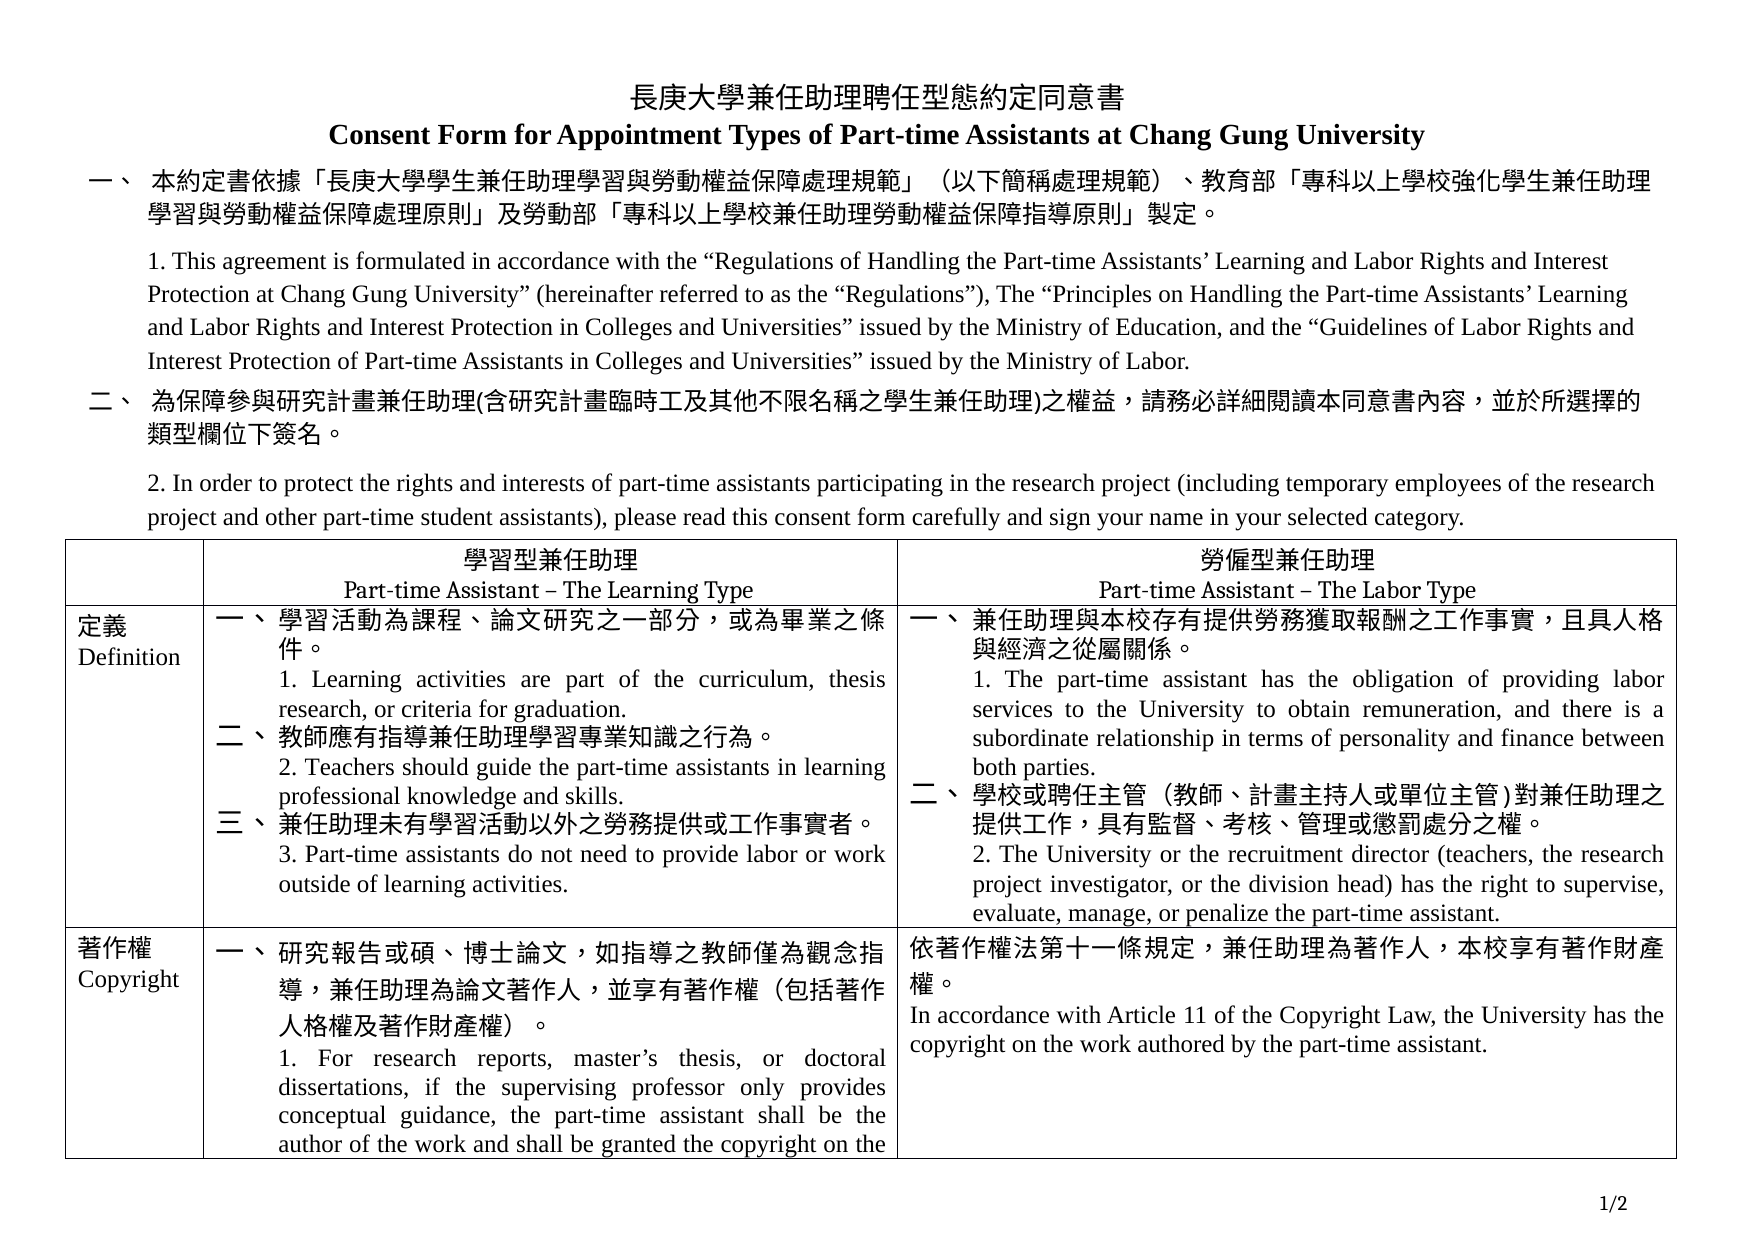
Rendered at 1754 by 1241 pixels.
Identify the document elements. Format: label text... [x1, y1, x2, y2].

table_header 勞僱型兼任助理 Part-time Assistant – The Labor Type [898, 540, 1676, 605]
text 2. In order to protect the rights and interests of part-time assistants participating in the research project (including temporary employees of the research project and other part-time student assistants), please read this consent form carefully and sign your name in your selected category. [147, 465, 1665, 532]
table_cell 依著作權法第十一條規定，兼任助理為著作人，本校享有著作財產權。 In accordance with Article 11 of the Copyright Law, the University has the copyright on the work authored by the part-time assistant. [898, 928, 1676, 1158]
table_cell 學習活動為課程、論文研究之一部分，或為畢業之條件。 1. Learning activities are part of the curriculum, thesis research, or criteria for graduation. 教師應有指導兼任助理學習專業知識之行為。 2. Teachers should guide the part-time assistants in learning professional knowledge and skills. 兼任助理未有學習活動以外之勞務提供或工作事實者。 3. Part-time assistants do not need to provide labor or work outside of learning activities. [204, 606, 897, 927]
text 1. This agreement is formulated in accordance with the “Regulations of Handling the Part-time Assistants’ Learning and Labor Rights and Interest Protection at Chang Gung University” (hereinafter referred to as the “Regulations”), The “Principles on Handling the Part-time Assistants’ Learning and Labor Rights and Interest Protection in Colleges and Universities” issued by the Ministry of Education, and the “Guidelines of Labor Rights and Interest Protection of Part-time Assistants in Colleges and Universities” issued by the Ministry of Labor. [147, 242, 1665, 376]
table_cell 定義 Definition [66, 606, 203, 927]
table_cell 研究報告或碩、博士論文，如指導之教師僅為觀念指導，兼任助理為論文著作人，並享有著作權（包括著作人格權及著作財產權）。 1. For research reports, master’s thesis, or doctoral dissertations, if the supervising professor only provides conceptual guidance, the part-time assistant shall be the author of the work and shall be granted the copyright on the [204, 928, 897, 1158]
table_cell 著作權 Copyright [66, 928, 203, 1158]
text 二、 為保障參與研究計畫兼任助理(含研究計畫臨時工及其他不限名稱之學生兼任助理)之權益，請務必詳細閱讀本同意書內容，並於所選擇的類型欄位下簽名。 [89, 383, 1665, 450]
table_cell 兼任助理與本校存有提供勞務獲取報酬之工作事實，且具人格與經濟之從屬關係。 1. The part-time assistant has the obligation of providing labor services to the University to obtain remuneration, and there is a subordinate relationship in terms of personality and finance between both parties. 學校或聘任主管（教師、計畫主持人或單位主管)對兼任助理之提供工作，具有監督、考核、管理或懲罰處分之權。 2. The University or the recruitment director (teachers, the research project investigator, or the division head) has the right to supervise, evaluate, manage, or penalize the part-time assistant. [898, 606, 1676, 927]
text 長庚大學兼任助理聘任型態約定同意書 [89, 75, 1665, 117]
table_header [66, 540, 203, 605]
table_header 學習型兼任助理 Part-time Assistant – The Learning Type [204, 540, 897, 605]
text 一、 本約定書依據「長庚大學學生兼任助理學習與勞動權益保障處理規範」（以下簡稱處理規範）、教育部「專科以上學校強化學生兼任助理學習與勞動權益保障處理原則」及勞動部「專科以上學校兼任助理勞動權益保障指導原則」製定。 [89, 163, 1665, 230]
text Consent Form for Appointment Types of Part-time Assistants at Chang Gung University [89, 117, 1665, 151]
